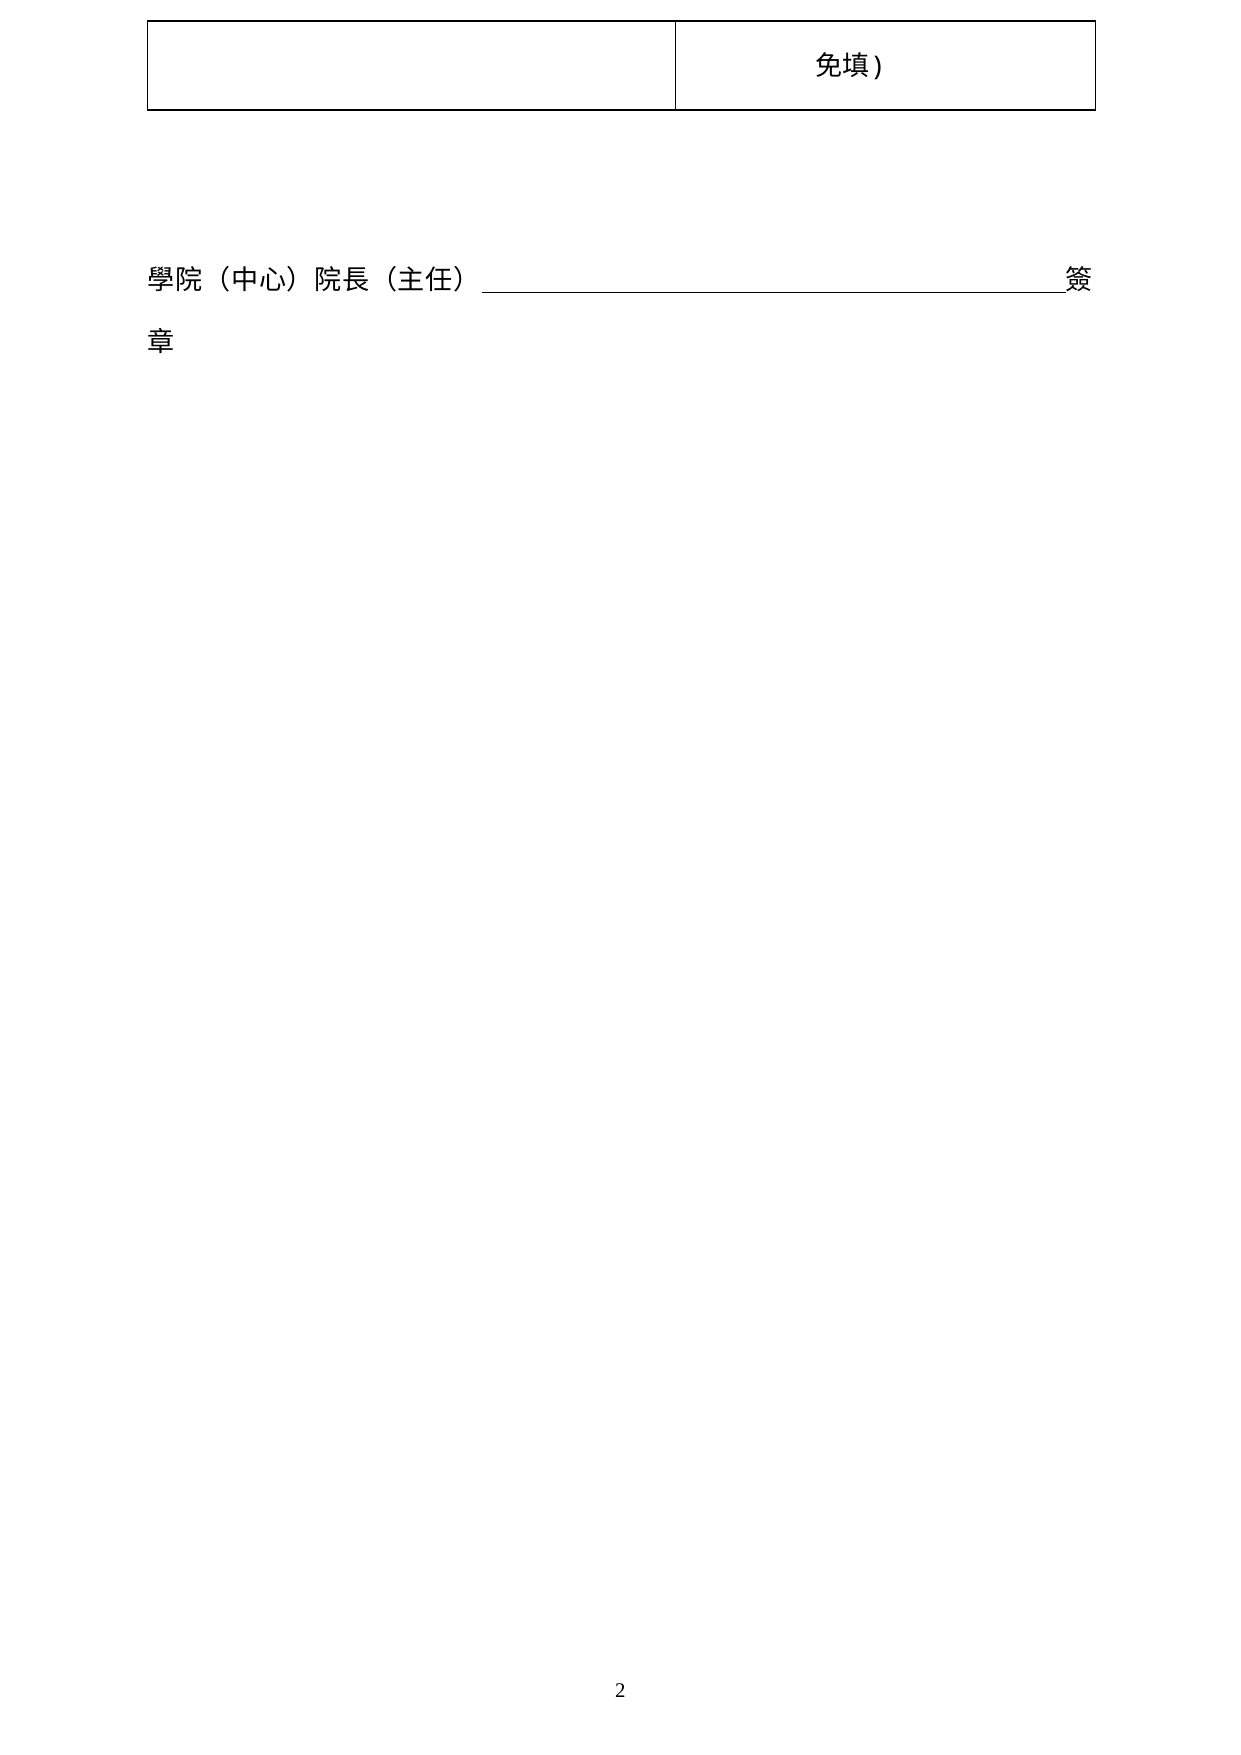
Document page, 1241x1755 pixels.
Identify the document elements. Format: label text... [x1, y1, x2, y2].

table_header 免填) [676, 22, 1095, 109]
text 學院（中心）院長（主任） 簽章 [148, 236, 1093, 361]
table_header [148, 22, 675, 109]
